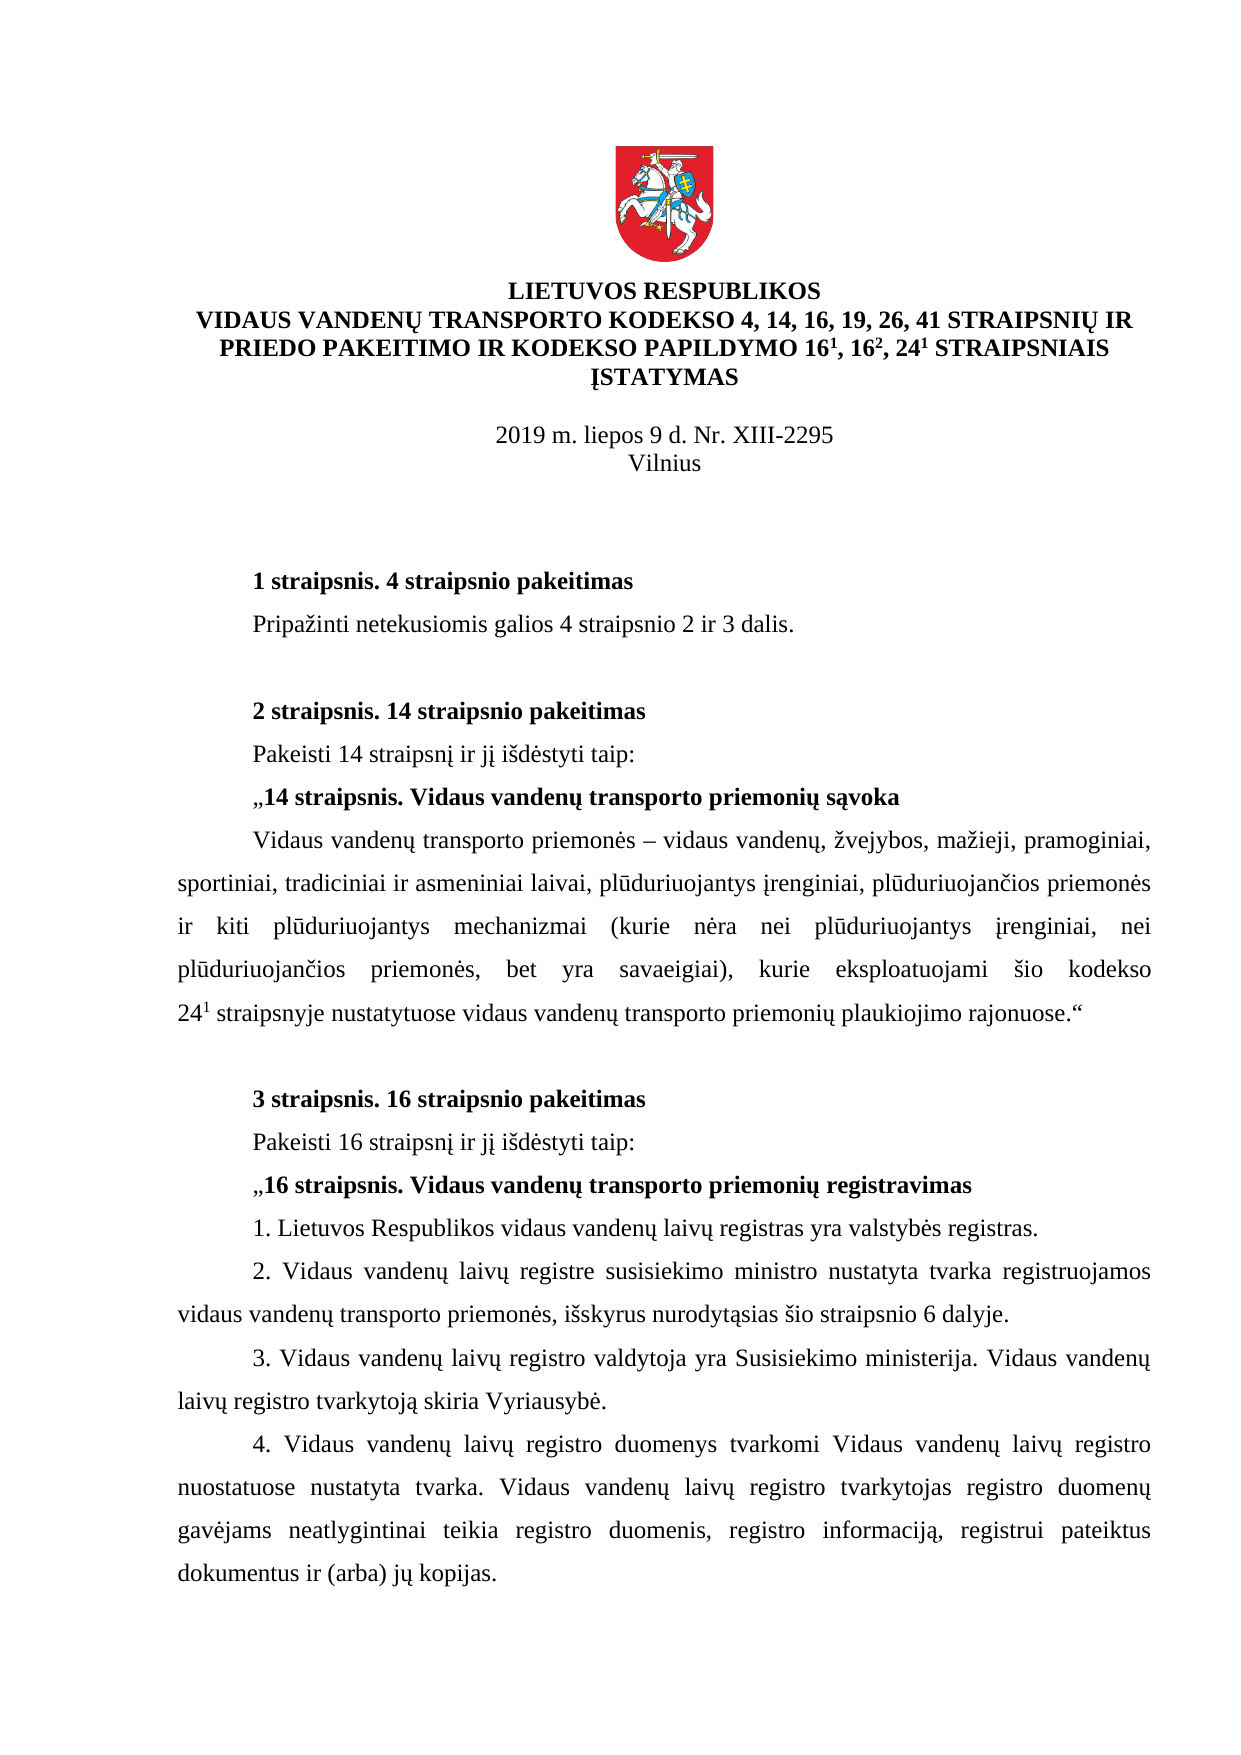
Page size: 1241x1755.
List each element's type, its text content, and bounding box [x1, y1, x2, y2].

text 3 straipsnis. 16 straipsnio pakeitimas [177, 1084, 1152, 1113]
text 2. Vidaus vandenų laivų registre susisiekimo ministro nustatyta tvarka registruojamos vidaus vandenų transporto priemonės, išskyrus nurodytąsias šio straipsnio 6 dalyje. [177, 1256, 1152, 1328]
text Vidaus vandenų transporto priemonės – vidaus vandenų, žvejybos, mažieji, pramoginiai, sportiniai, tradiciniai ir asmeniniai laivai, plūduriuojantys įrenginiai, plūduriuojančios priemonės ir kiti plūduriuojantys mechanizmai (kurie nėra nei plūduriuojantys įrenginiai, nei plūduriuojančios priemonės, bet yra savaeigiai), kurie eksploatuojami šio kodekso 241 straipsnyje nustatytuose vidaus vandenų transporto priemonių plaukiojimo rajonuose.“ [177, 825, 1152, 1026]
text „14 straipsnis. Vidaus vandenų transporto priemonių sąvoka [177, 782, 1152, 811]
text VIDAUS VANDENŲ TRANSPORTO KODEKSO 4, 14, 16, 19, 26, 41 STRAIPSNIŲ IR PRIEDO PAKEITIMO IR KODEKSO PAPILDYMO 161, 162, 241 STRAIPSNIAIS [177, 305, 1152, 362]
text 1 straipsnis. 4 straipsnio pakeitimas [177, 566, 1152, 595]
text Pakeisti 16 straipsnį ir jį išdėstyti taip: [177, 1127, 1152, 1156]
text LIETUVOS RESPUBLIKOS [177, 276, 1152, 305]
text ĮSTATYMAS [177, 362, 1152, 391]
text 2 straipsnis. 14 straipsnio pakeitimas [177, 696, 1152, 724]
text 2019 m. liepos 9 d. Nr. XIII-2295 [177, 420, 1152, 448]
text 3. Vidaus vandenų laivų registro valdytoja yra Susisiekimo ministerija. Vidaus vandenų laivų registro tvarkytoją skiria Vyriausybė. [177, 1343, 1152, 1414]
text Pripažinti netekusiomis galios 4 straipsnio 2 ir 3 dalis. [177, 609, 1152, 638]
text Pakeisti 14 straipsnį ir jį išdėstyti taip: [177, 739, 1152, 768]
text 4. Vidaus vandenų laivų registro duomenys tvarkomi Vidaus vandenų laivų registro nuostatuose nustatyta tvarka. Vidaus vandenų laivų registro tvarkytojas registro duomenų gavėjams neatlygintinai teikia registro duomenis, registro informaciją, registrui pateiktus dokumentus ir (arba) jų kopijas. [177, 1429, 1152, 1587]
text 1. Lietuvos Respublikos vidaus vandenų laivų registras yra valstybės registras. [177, 1213, 1152, 1242]
text Vilnius [177, 448, 1152, 477]
text „16 straipsnis. Vidaus vandenų transporto priemonių registravimas [177, 1170, 1152, 1199]
